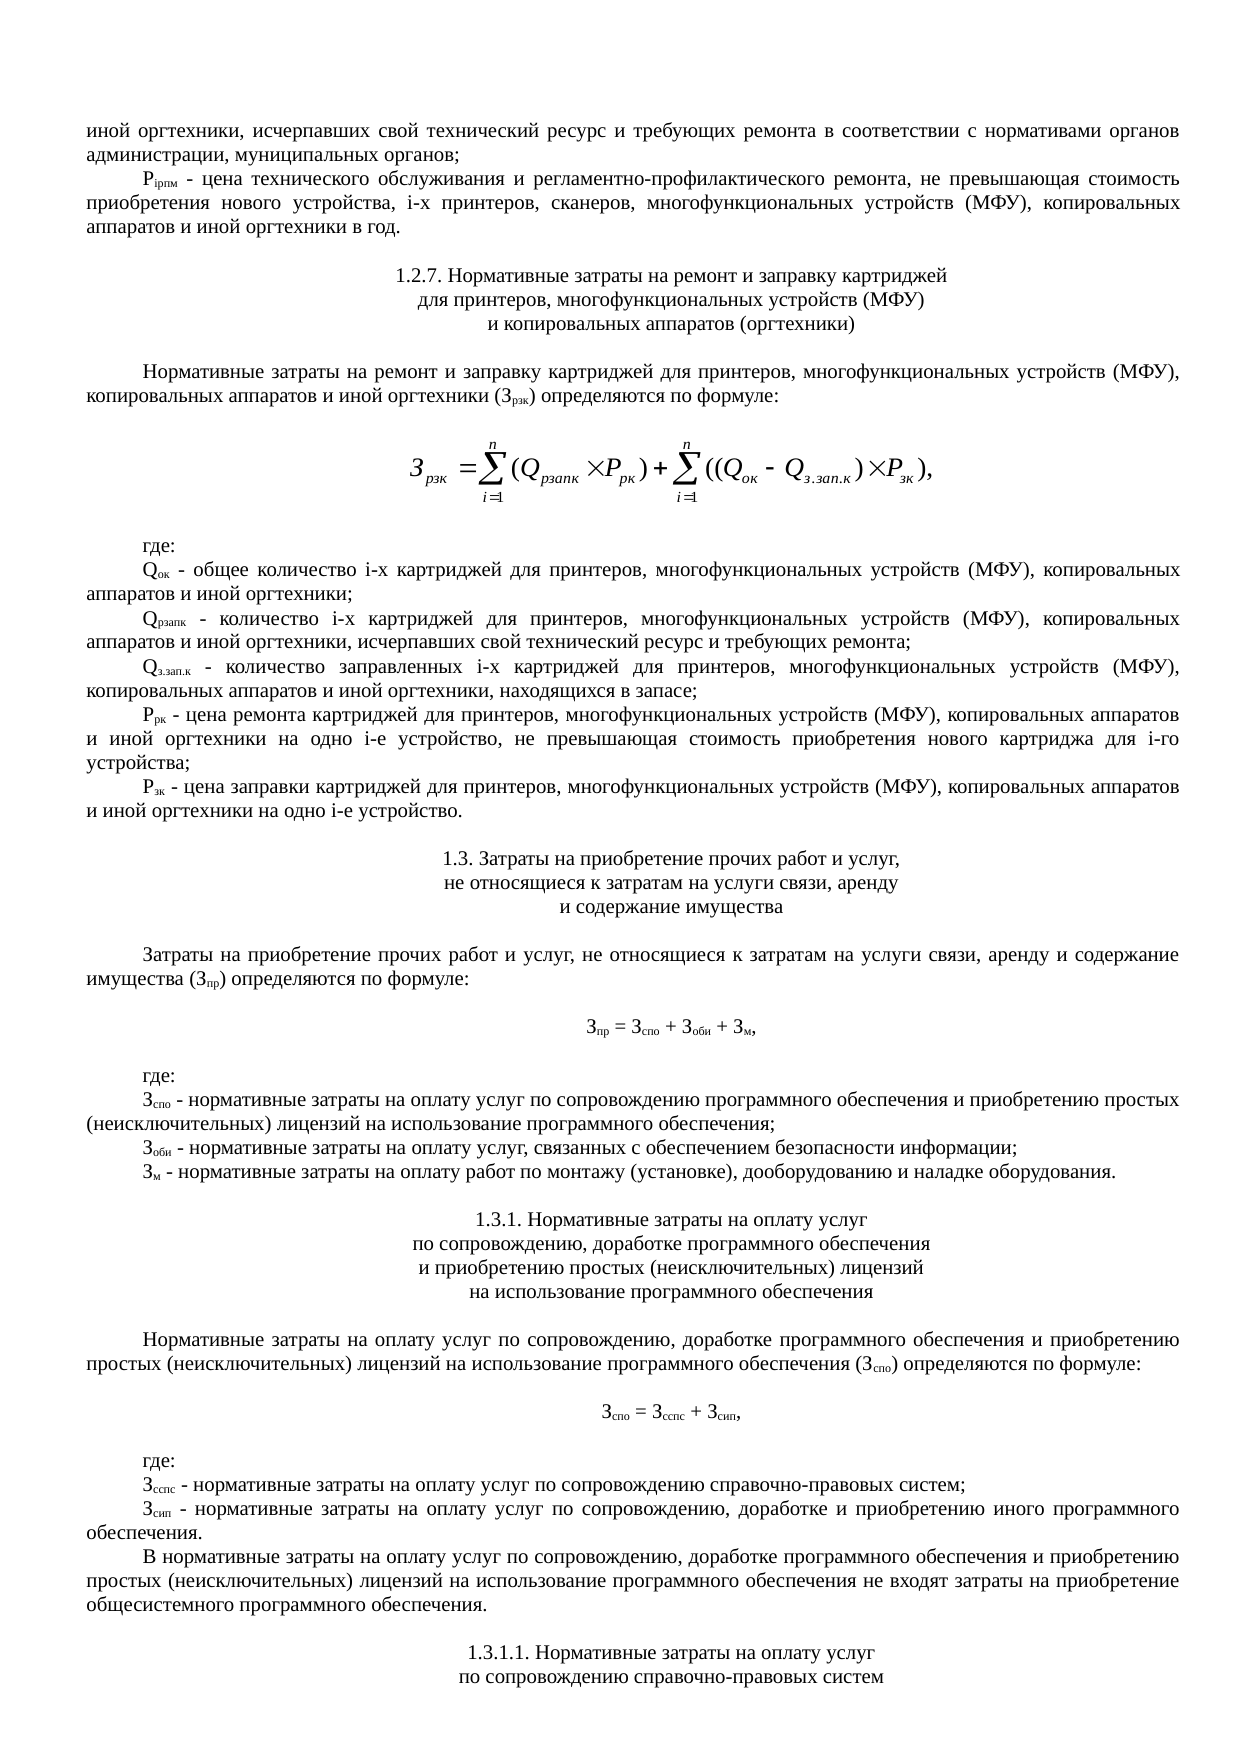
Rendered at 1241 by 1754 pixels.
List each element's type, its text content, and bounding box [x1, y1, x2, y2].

text не относящиеся к затратам на услуги связи, аренду [86, 870, 1181, 894]
text и содержание имущества [86, 894, 1181, 918]
text Qз.зап.к - количество заправленных i-х картриджей для принтеров, многофункциональных устройств (МФУ), копировальных аппаратов и иной оргтехники, находящихся в запасе; [86, 653, 1181, 702]
text для принтеров, многофункциональных устройств (МФУ) [86, 287, 1181, 311]
text на использование программного обеспечения [86, 1279, 1181, 1303]
text Зспо - нормативные затраты на оплату услуг по сопровождению программного обеспечения и приобретению простых (неисключительных) лицензий на использование программного обеспечения; [86, 1087, 1181, 1135]
text Piрпм - цена технического обслуживания и регламентно-профилактического ремонта, не превышающая стоимость приобретения нового устройства, i-х принтеров, сканеров, многофункциональных устройств (МФУ), копировальных аппаратов и иной оргтехники в год. [86, 166, 1181, 238]
text Затраты на приобретение прочих работ и услуг, не относящиеся к затратам на услуги связи, аренду и содержание имущества (Зпр) определяются по формуле: [86, 942, 1181, 990]
text В нормативные затраты на оплату услуг по сопровождению, доработке программного обеспечения и приобретению простых (неисключительных) лицензий на использование программного обеспечения не входят затраты на приобретение общесистемного программного обеспечения. [86, 1544, 1181, 1616]
text где: [86, 1448, 1181, 1472]
text Pрк - цена ремонта картриджей для принтеров, многофункциональных устройств (МФУ), копировальных аппаратов и иной оргтехники на одно i-е устройство, не превышающая стоимость приобретения нового картриджа для i-го устройства; [86, 702, 1181, 774]
text Нормативные затраты на оплату услуг по сопровождению, доработке программного обеспечения и приобретению простых (неисключительных) лицензий на использование программного обеспечения (Зспо) определяются по формуле: [86, 1327, 1181, 1375]
text по сопровождению, доработке программного обеспечения [86, 1231, 1181, 1255]
text Зоби - нормативные затраты на оплату услуг, связанных с обеспечением безопасности информации; [86, 1135, 1181, 1159]
text и копировальных аппаратов (оргтехники) [86, 311, 1181, 335]
text Зпр = Зспо + Зоби + Зм, [86, 1014, 1181, 1038]
text иной оргтехники, исчерпавших свой технический ресурс и требующих ремонта в соответствии с нормативами органов администрации, муниципальных органов; [86, 118, 1181, 166]
text Зсспс - нормативные затраты на оплату услуг по сопровождению справочно-правовых систем; [86, 1472, 1181, 1496]
text Зм - нормативные затраты на оплату работ по монтажу (установке), дооборудованию и наладке оборудования. [86, 1159, 1181, 1183]
subtitle 1.3.1.1. Нормативные затраты на оплату услуг [86, 1640, 1181, 1664]
subtitle 1.2.7. Нормативные затраты на ремонт и заправку картриджей [86, 262, 1181, 287]
subtitle 1.3. Затраты на приобретение прочих работ и услуг, [86, 846, 1181, 870]
text Pзк - цена заправки картриджей для принтеров, многофункциональных устройств (МФУ), копировальных аппаратов и иной оргтехники на одно i-е устройство. [86, 774, 1181, 822]
text Qрзапк - количество i-х картриджей для принтеров, многофункциональных устройств (МФУ), копировальных аппаратов и иной оргтехники, исчерпавших свой технический ресурс и требующих ремонта; [86, 605, 1181, 653]
text Qок - общее количество i-х картриджей для принтеров, многофункциональных устройств (МФУ), копировальных аппаратов и иной оргтехники; [86, 557, 1181, 605]
text по сопровождению справочно-правовых систем [86, 1664, 1181, 1688]
subtitle 1.3.1. Нормативные затраты на оплату услуг [86, 1207, 1181, 1231]
text где: [86, 1063, 1181, 1087]
text и приобретению простых (неисключительных) лицензий [86, 1255, 1181, 1279]
text Зсип - нормативные затраты на оплату услуг по сопровождению, доработке и приобретению иного программного обеспечения. [86, 1496, 1181, 1544]
text где: [86, 533, 1181, 557]
text Зспо = Зсспс + Зсип, [86, 1399, 1181, 1423]
text Нормативные затраты на ремонт и заправку картриджей для принтеров, многофункциональных устройств (МФУ), копировальных аппаратов и иной оргтехники (Зрзк) определяются по формуле: [86, 359, 1181, 407]
